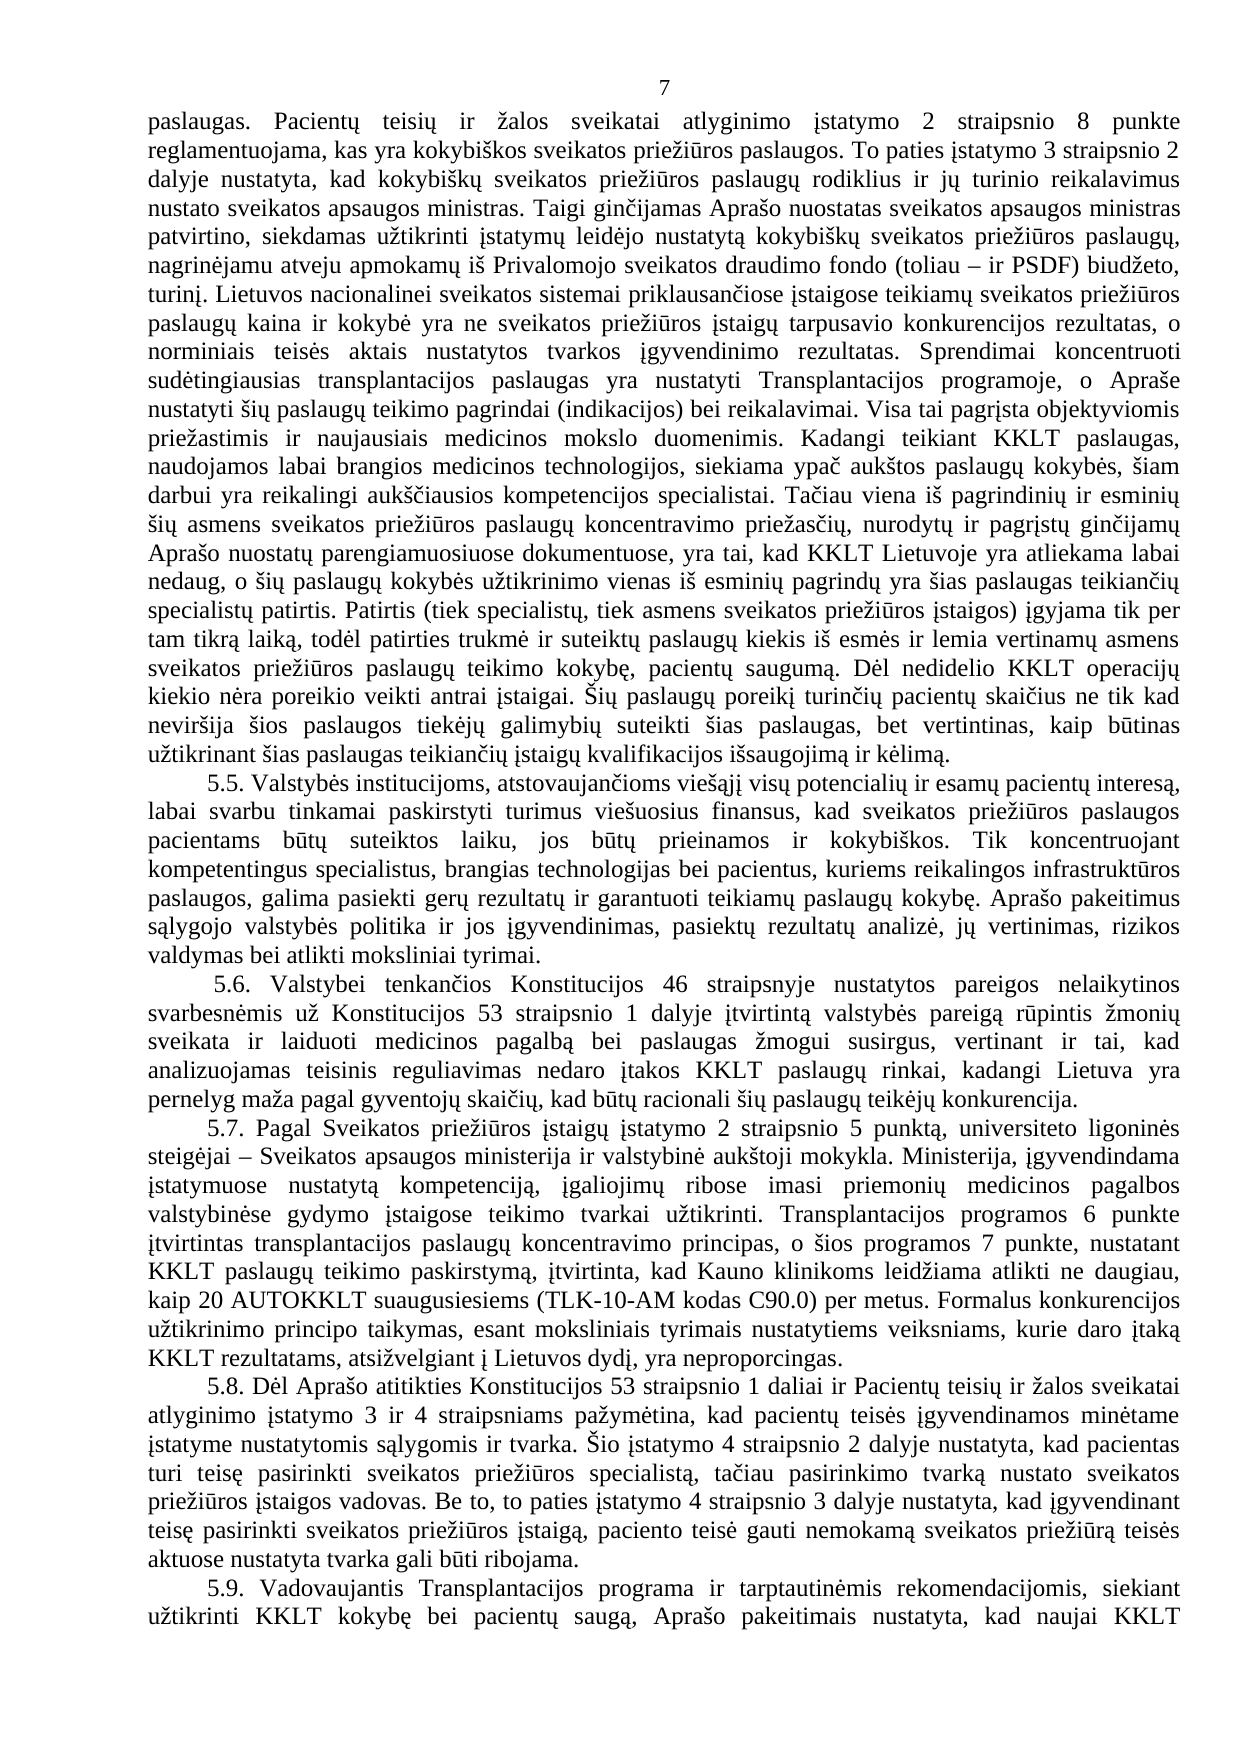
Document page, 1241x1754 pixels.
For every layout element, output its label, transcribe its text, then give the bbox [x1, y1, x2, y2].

text 5.8. Dėl Aprašo atitikties Konstitucijos 53 straipsnio 1 daliai ir Pacientų teisių ir žalos sveikatai atlyginimo įstatymo 3 ir 4 straipsniams pažymėtina, kad pacientų teisės įgyvendinamos minėtame įstatyme nustatytomis sąlygomis ir tvarka. Šio įstatymo 4 straipsnio 2 dalyje nustatyta, kad pacientas turi teisę pasirinkti sveikatos priežiūros specialistą, tačiau pasirinkimo tvarką nustato sveikatos priežiūros įstaigos vadovas. Be to, to paties įstatymo 4 straipsnio 3 dalyje nustatyta, kad įgyvendinant teisę pasirinkti sveikatos priežiūros įstaigą, paciento teisė gauti nemokamą sveikatos priežiūrą teisės aktuose nustatyta tvarka gali būti ribojama. [148, 1371, 1181, 1573]
text 5.7. Pagal Sveikatos priežiūros įstaigų įstatymo 2 straipsnio 5 punktą, universiteto ligoninės steigėjai – Sveikatos apsaugos ministerija ir valstybinė aukštoji mokykla. Ministerija, įgyvendindama įstatymuose nustatytą kompetenciją, įgaliojimų ribose imasi priemonių medicinos pagalbos valstybinėse gydymo įstaigose teikimo tvarkai užtikrinti. Transplantacijos programos 6 punkte įtvirtintas transplantacijos paslaugų koncentravimo principas, o šios programos 7 punkte, nustatant KKLT paslaugų teikimo paskirstymą, įtvirtinta, kad Kauno klinikoms leidžiama atlikti ne daugiau, kaip 20 AUTOKKLT suaugusiesiems (TLK-10-AM kodas C90.0) per metus. Formalus konkurencijos užtikrinimo principo taikymas, esant moksliniais tyrimais nustatytiems veiksniams, kurie daro įtaką KKLT rezultatams, atsižvelgiant į Lietuvos dydį, yra neproporcingas. [148, 1113, 1181, 1371]
text paslaugas. Pacientų teisių ir žalos sveikatai atlyginimo įstatymo 2 straipsnio 8 punkte reglamentuojama, kas yra kokybiškos sveikatos priežiūros paslaugos. To paties įstatymo 3 straipsnio 2 dalyje nustatyta, kad kokybiškų sveikatos priežiūros paslaugų rodiklius ir jų turinio reikalavimus nustato sveikatos apsaugos ministras. Taigi ginčijamas Aprašo nuostatas sveikatos apsaugos ministras patvirtino, siekdamas užtikrinti įstatymų leidėjo nustatytą kokybiškų sveikatos priežiūros paslaugų, nagrinėjamu atveju apmokamų iš Privalomojo sveikatos draudimo fondo (toliau – ir PSDF) biudžeto, turinį. Lietuvos nacionalinei sveikatos sistemai priklausančiose įstaigose teikiamų sveikatos priežiūros paslaugų kaina ir kokybė yra ne sveikatos priežiūros įstaigų tarpusavio konkurencijos rezultatas, o norminiais teisės aktais nustatytos tvarkos įgyvendinimo rezultatas. Sprendimai koncentruoti sudėtingiausias transplantacijos paslaugas yra nustatyti Transplantacijos programoje, o Apraše nustatyti šių paslaugų teikimo pagrindai (indikacijos) bei reikalavimai. Visa tai pagrįsta objektyviomis priežastimis ir naujausiais medicinos mokslo duomenimis. Kadangi teikiant KKLT paslaugas, naudojamos labai brangios medicinos technologijos, siekiama ypač aukštos paslaugų kokybės, šiam darbui yra reikalingi aukščiausios kompetencijos specialistai. Tačiau viena iš pagrindinių ir esminių šių asmens sveikatos priežiūros paslaugų koncentravimo priežasčių, nurodytų ir pagrįstų ginčijamų Aprašo nuostatų parengiamuosiuose dokumentuose, yra tai, kad KKLT Lietuvoje yra atliekama labai nedaug, o šių paslaugų kokybės užtikrinimo vienas iš esminių pagrindų yra šias paslaugas teikiančių specialistų patirtis. Patirtis (tiek specialistų, tiek asmens sveikatos priežiūros įstaigos) įgyjama tik per tam tikrą laiką, todėl patirties trukmė ir suteiktų paslaugų kiekis iš esmės ir lemia vertinamų asmens sveikatos priežiūros paslaugų teikimo kokybę, pacientų saugumą. Dėl nedidelio KKLT operacijų kiekio nėra poreikio veikti antrai įstaigai. Šių paslaugų poreikį turinčių pacientų skaičius ne tik kad neviršija šios paslaugos tiekėjų galimybių suteikti šias paslaugas, bet vertintinas, kaip būtinas užtikrinant šias paslaugas teikiančių įstaigų kvalifikacijos išsaugojimą ir kėlimą. [148, 106, 1181, 768]
text 5.5. Valstybės institucijoms, atstovaujančioms viešąjį visų potencialių ir esamų pacientų interesą, labai svarbu tinkamai paskirstyti turimus viešuosius finansus, kad sveikatos priežiūros paslaugos pacientams būtų suteiktos laiku, jos būtų prieinamos ir kokybiškos. Tik koncentruojant kompetentingus specialistus, brangias technologijas bei pacientus, kuriems reikalingos infrastruktūros paslaugos, galima pasiekti gerų rezultatų ir garantuoti teikiamų paslaugų kokybę. Aprašo pakeitimus sąlygojo valstybės politika ir jos įgyvendinimas, pasiektų rezultatų analizė, jų vertinimas, rizikos valdymas bei atlikti moksliniai tyrimai. [148, 768, 1181, 969]
text 5.6. Valstybei tenkančios Konstitucijos 46 straipsnyje nustatytos pareigos nelaikytinos svarbesnėmis už Konstitucijos 53 straipsnio 1 dalyje įtvirtintą valstybės pareigą rūpintis žmonių sveikata ir laiduoti medicinos pagalbą bei paslaugas žmogui susirgus, vertinant ir tai, kad analizuojamas teisinis reguliavimas nedaro įtakos KKLT paslaugų rinkai, kadangi Lietuva yra pernelyg maža pagal gyventojų skaičių, kad būtų racionali šių paslaugų teikėjų konkurencija. [148, 969, 1181, 1113]
text 5.9. Vadovaujantis Transplantacijos programa ir tarptautinėmis rekomendacijomis, siekiant užtikrinti KKLT kokybę bei pacientų saugą, Aprašo pakeitimais nustatyta, kad naujai KKLT [148, 1573, 1181, 1630]
